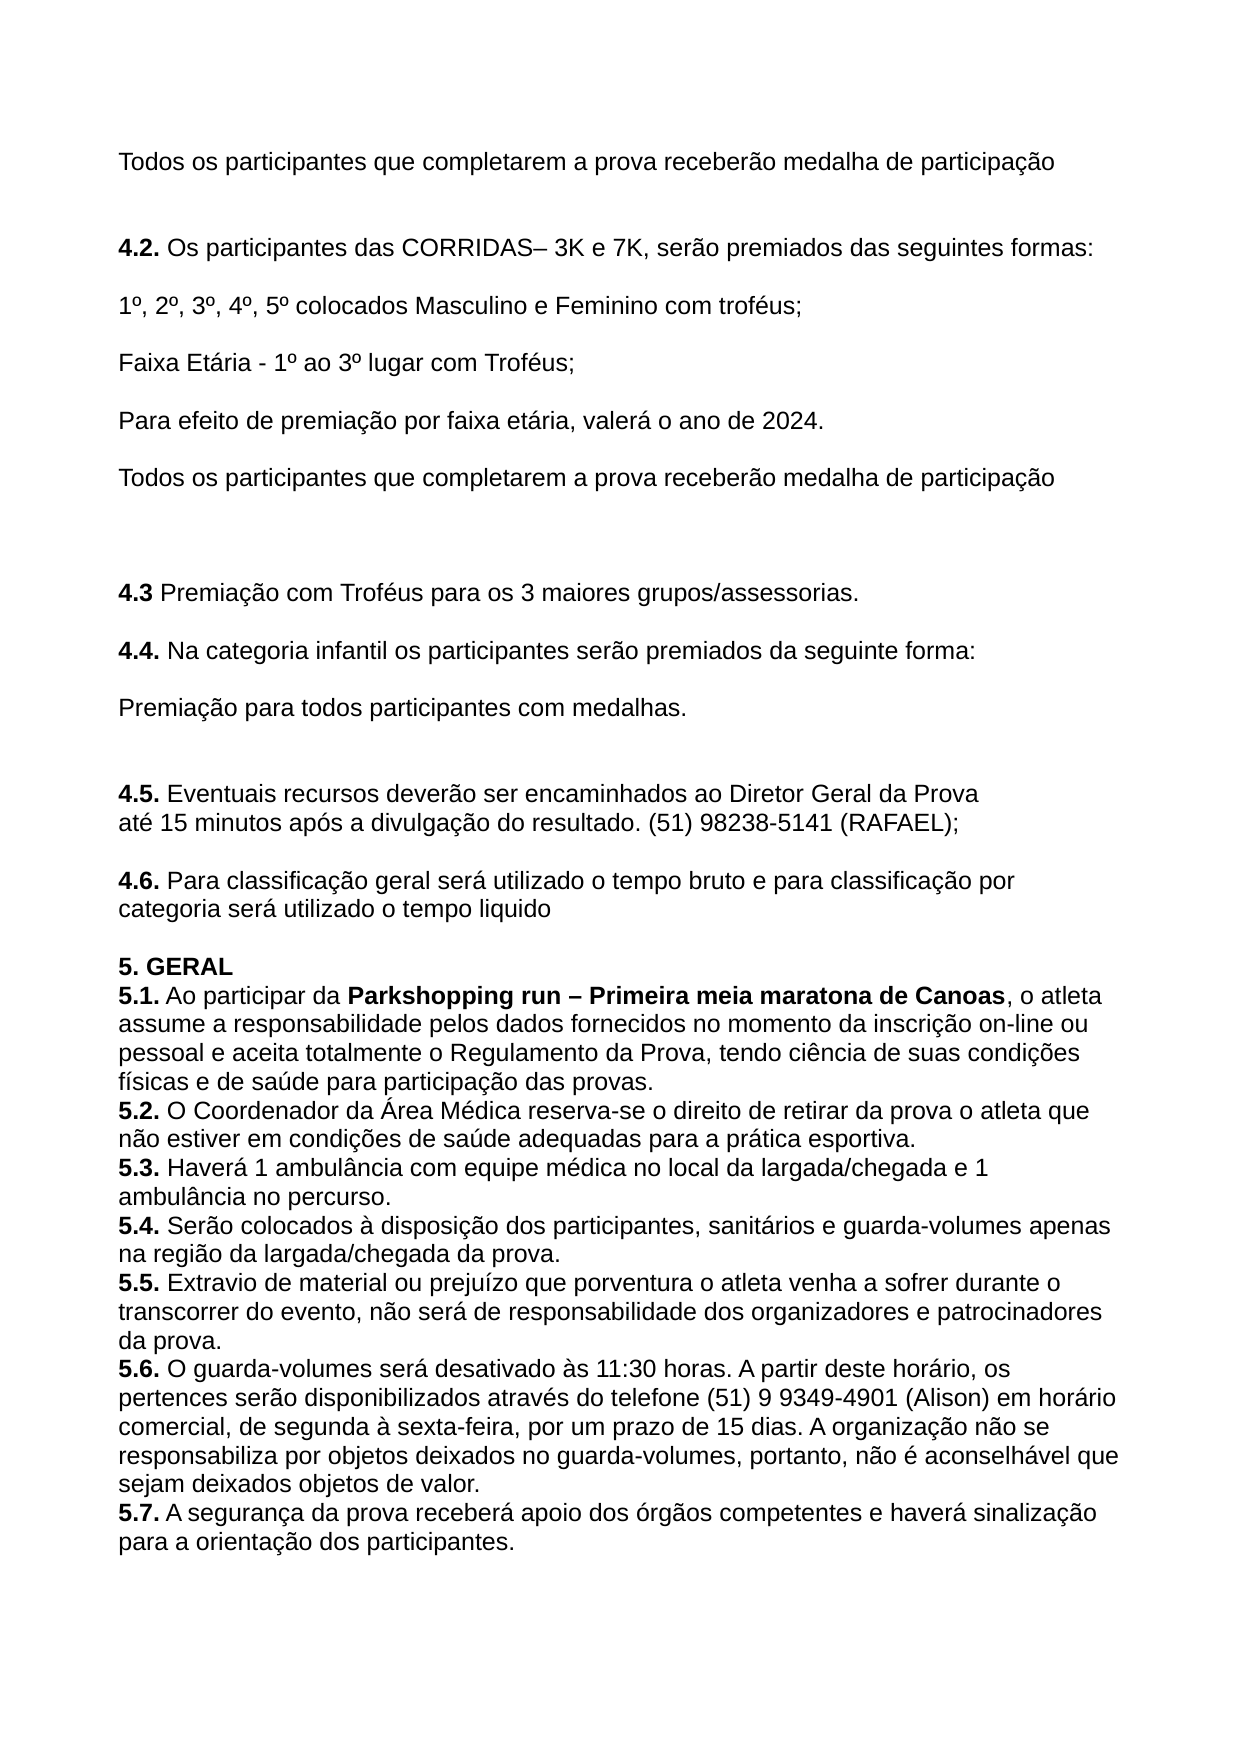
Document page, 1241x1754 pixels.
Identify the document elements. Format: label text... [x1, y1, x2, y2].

text Premiação para todos participantes com medalhas. [118, 693, 1122, 722]
text 5.3. Haverá 1 ambulância com equipe médica no local da largada/chegada e 1 ambulância no percurso. [118, 1153, 1122, 1211]
text Para efeito de premiação por faixa etária, valerá o ano de 2024. [118, 406, 1122, 434]
text 4.3 Premiação com Troféus para os 3 maiores grupos/assessorias. [118, 578, 1122, 607]
text 5.6. O guarda-volumes será desativado às 11:30 horas. A partir deste horário, os pertences serão disponibilizados através do telefone (51) 9 9349-4901 (Alison) em horário comercial, de segunda à sexta-feira, por um prazo de 15 dias. A organização não se responsabiliza por objetos deixados no guarda-volumes, portanto, não é aconselhável que sejam deixados objetos de valor. [118, 1354, 1122, 1498]
text 5.7. A segurança da prova receberá apoio dos órgãos competentes e haverá sinalização para a orientação dos participantes. [118, 1498, 1122, 1556]
text 5.2. O Coordenador da Área Médica reserva-se o direito de retirar da prova o atleta que não estiver em condições de saúde adequadas para a prática esportiva. [118, 1096, 1122, 1153]
text Todos os participantes que completarem a prova receberão medalha de participação [118, 463, 1122, 492]
text 4.5. Eventuais recursos deverão ser encaminhados ao Diretor Geral da Prova [118, 779, 1122, 808]
text 4.4. Na categoria infantil os participantes serão premiados da seguinte forma: [118, 636, 1122, 664]
text 5. GERAL [118, 952, 1122, 981]
text Faixa Etária - 1º ao 3º lugar com Troféus; [118, 348, 1122, 377]
text até 15 minutos após a divulgação do resultado. (51) 98238-5141 (RAFAEL); [118, 808, 1122, 837]
text 4.2. Os participantes das CORRIDAS– 3K e 7K, serão premiados das seguintes formas: [118, 233, 1122, 262]
text Todos os participantes que completarem a prova receberão medalha de participação [118, 147, 1122, 176]
text 5.5. Extravio de material ou prejuízo que porventura o atleta venha a sofrer durante o transcorrer do evento, não será de responsabilidade dos organizadores e patrocinadores da prova. [118, 1268, 1122, 1354]
text 5.4. Serão colocados à disposição dos participantes, sanitários e guarda-volumes apenas na região da largada/chegada da prova. [118, 1211, 1122, 1268]
text 1º, 2º, 3º, 4º, 5º colocados Masculino e Feminino com troféus; [118, 291, 1122, 319]
text 4.6. Para classificação geral será utilizado o tempo bruto e para classificação por categoria será utilizado o tempo liquido [118, 866, 1122, 923]
text 5.1. Ao participar da Parkshopping run – Primeira meia maratona de Canoas, o atleta assume a responsabilidade pelos dados fornecidos no momento da inscrição on-line ou pessoal e aceita totalmente o Regulamento da Prova, tendo ciência de suas condições físicas e de saúde para participação das provas. [118, 981, 1122, 1096]
